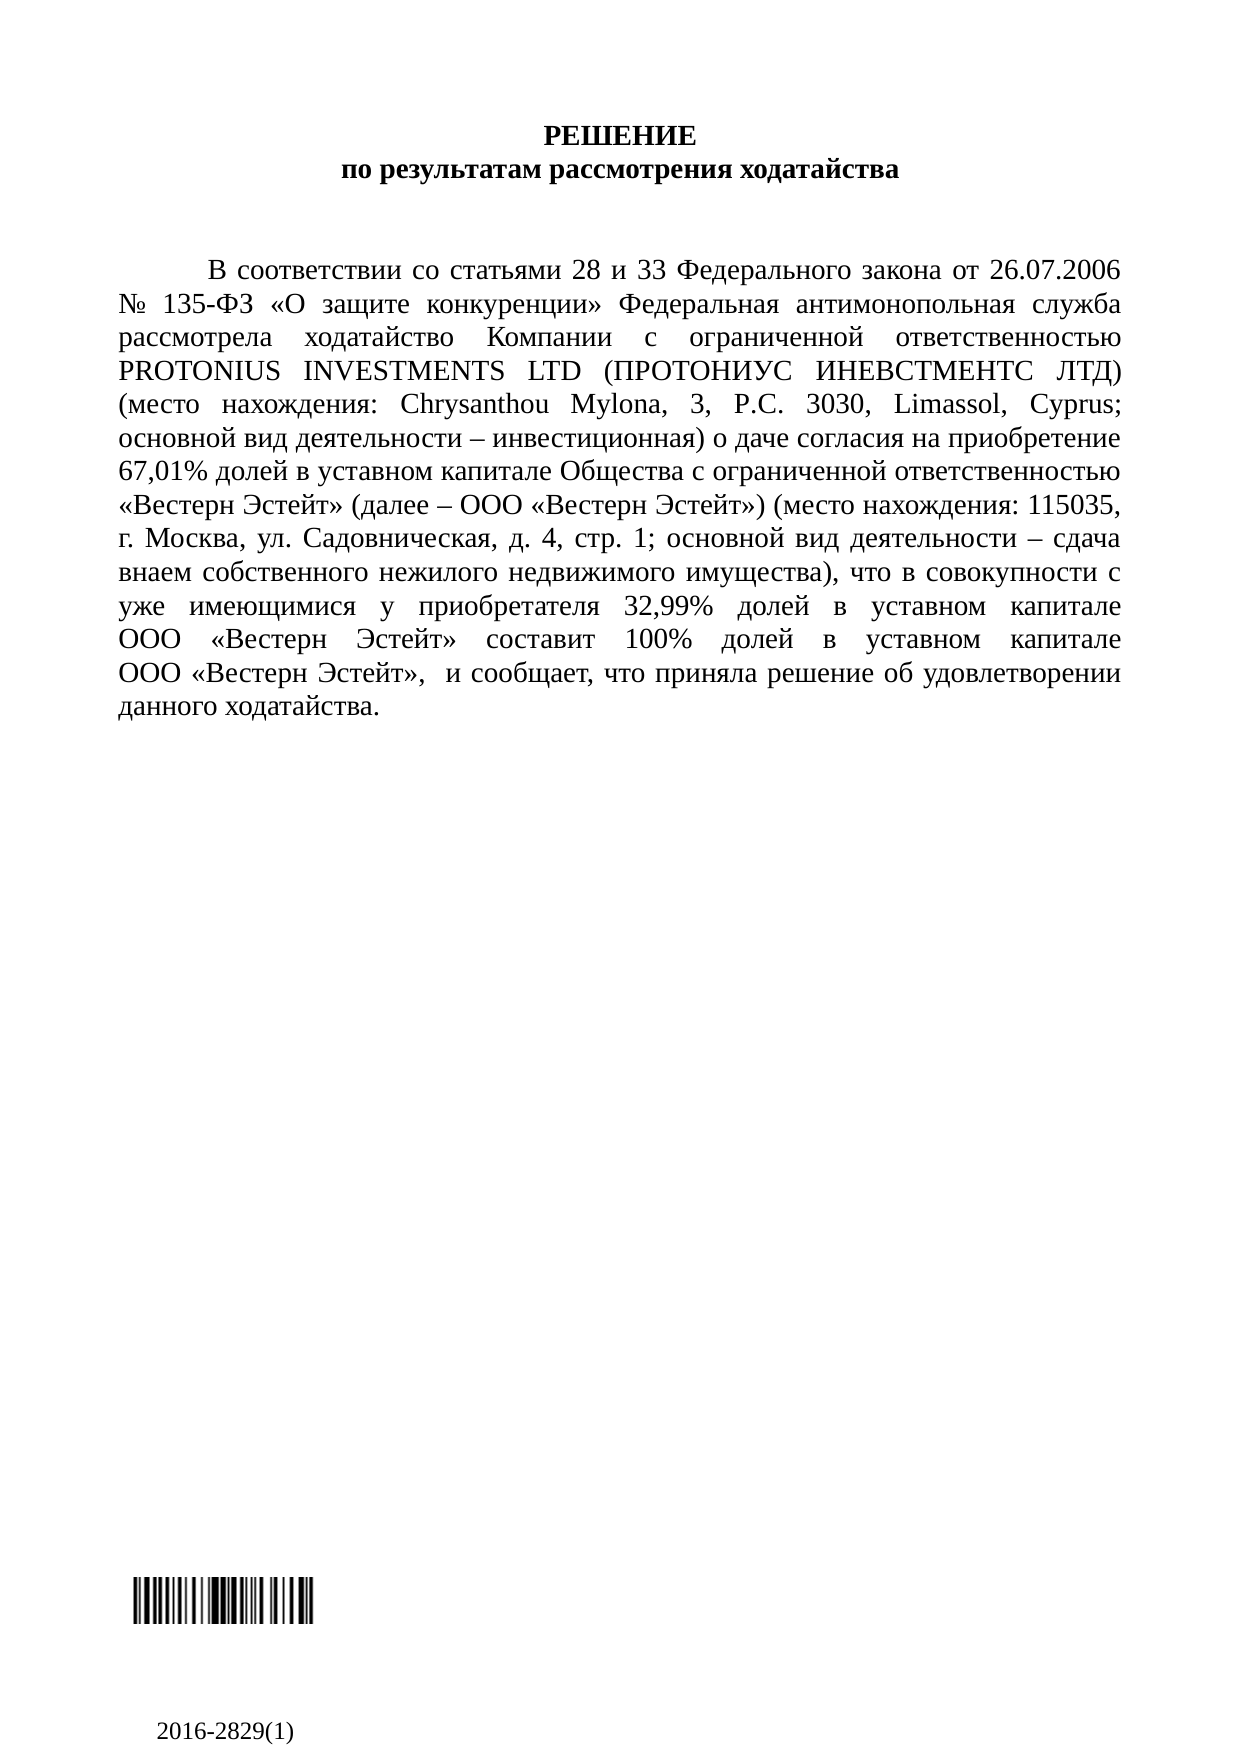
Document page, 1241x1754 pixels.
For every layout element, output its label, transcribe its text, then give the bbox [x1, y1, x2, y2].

text РЕШЕНИЕ [118, 118, 1122, 152]
text по результатам рассмотрения ходатайства [118, 152, 1122, 185]
picture [118, 1577, 331, 1624]
text В соответствии со статьями 28 и 33 Федерального закона от 26.07.2006 № 135-ФЗ «О защите конкуренции» Федеральная антимонопольная служба рассмотрела ходатайство Компании с ограниченной ответственностью PROTONIUS INVESTMENTS LTD (ПРОТОНИУС ИНЕВСТМЕНТС ЛТД) (место нахождения: Chrysanthou Mylona, 3, P.C. 3030, Limassol, Cyprus; основной вид деятельности – инвестиционная) о даче согласия на приобретение 67,01% долей в уставном капитале Общества с ограниченной ответственностью «Вестерн Эстейт» (далее – ООО «Вестерн Эстейт») (место нахождения: 115035, г. Москва, ул. Садовническая, д. 4, стр. 1; основной вид деятельности – сдача внаем собственного нежилого недвижимого имущества), что в совокупности с уже имеющимися у приобретателя 32,99% долей в уставном капитале ООО «Вестерн Эстейт» составит 100% долей в уставном капитале ООО «Вестерн Эстейт», и сообщает, что приняла решение об удовлетворении данного ходатайства. [118, 252, 1122, 722]
